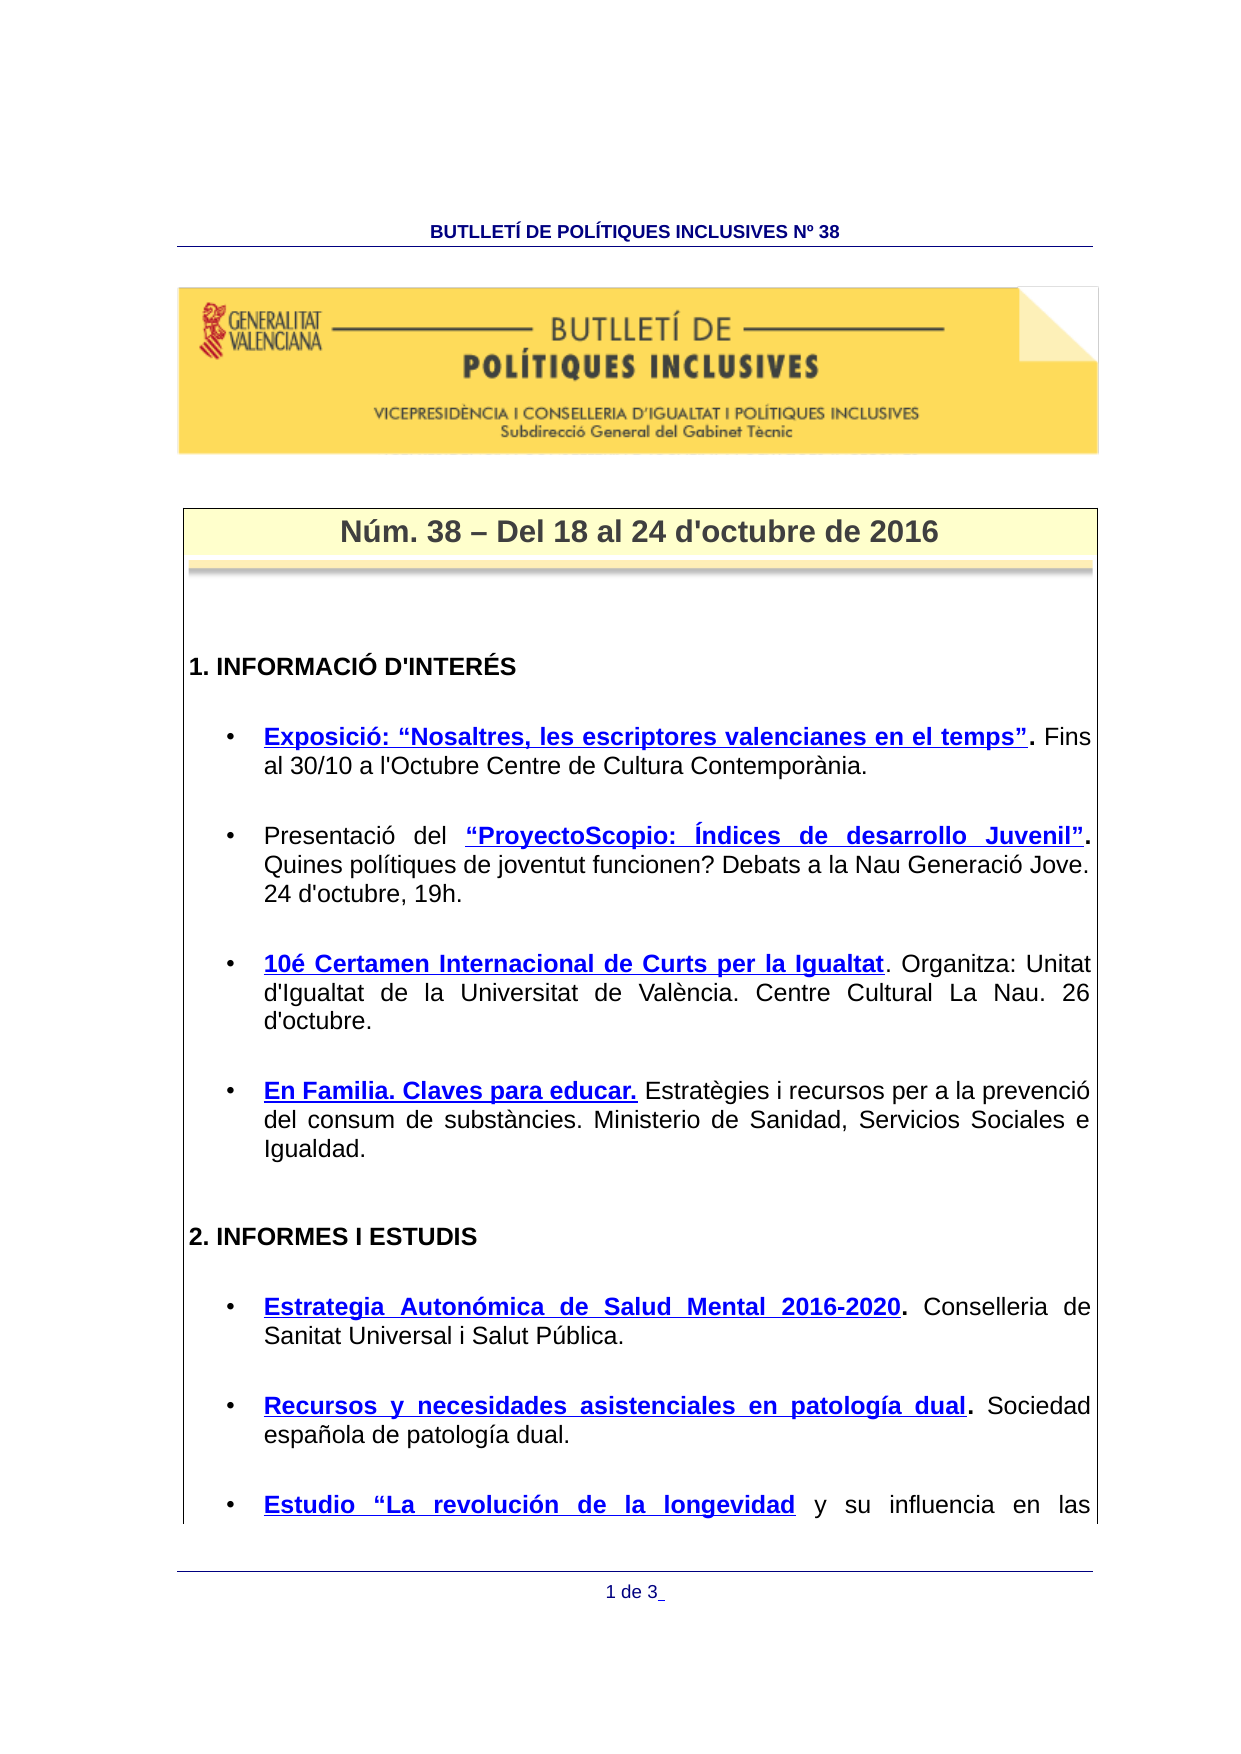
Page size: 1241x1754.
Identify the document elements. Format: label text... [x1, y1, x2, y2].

table_cell [184, 555, 1097, 587]
picture [167, 275, 1109, 465]
table_header Núm. 38 – Del 18 al 24 d'octubre de 2016 [184, 509, 1097, 555]
table_cell 1. INFORMACIÓ D'INTERÉS Exposició: “Nosaltres, les escriptores valencianes en el temps”. Fins al 30/10 a l'Octubre Centre de Cultura Contemporània. Presentació del “ProyectoScopio: Índices de desarrollo Juvenil”. Quines polítiques de joventut funcionen? Debats a la Nau Generació Jove. 24 d'octubre, 19h. 10é Certamen Internacional de Curts per la Igualtat. Organitza: Unitat d'Igualtat de la Universitat de València. Centre Cultural La Nau. 26 d'octubre. En Familia. Claves para educar. Estratègies i recursos per a la prevenció del consum de substàncies. Ministerio de Sanidad, Servicios Sociales e Igualdad. 2. INFORMES I ESTUDIS Estrategia Autonómica de Salud Mental 2016-2020. Conselleria de Sanitat Universal i Salut Pública. Recursos y necesidades asistenciales en patología dual. Sociedad española de patología dual. Estudio “La revolución de la longevidad y su influencia en las [184, 587, 1097, 1524]
